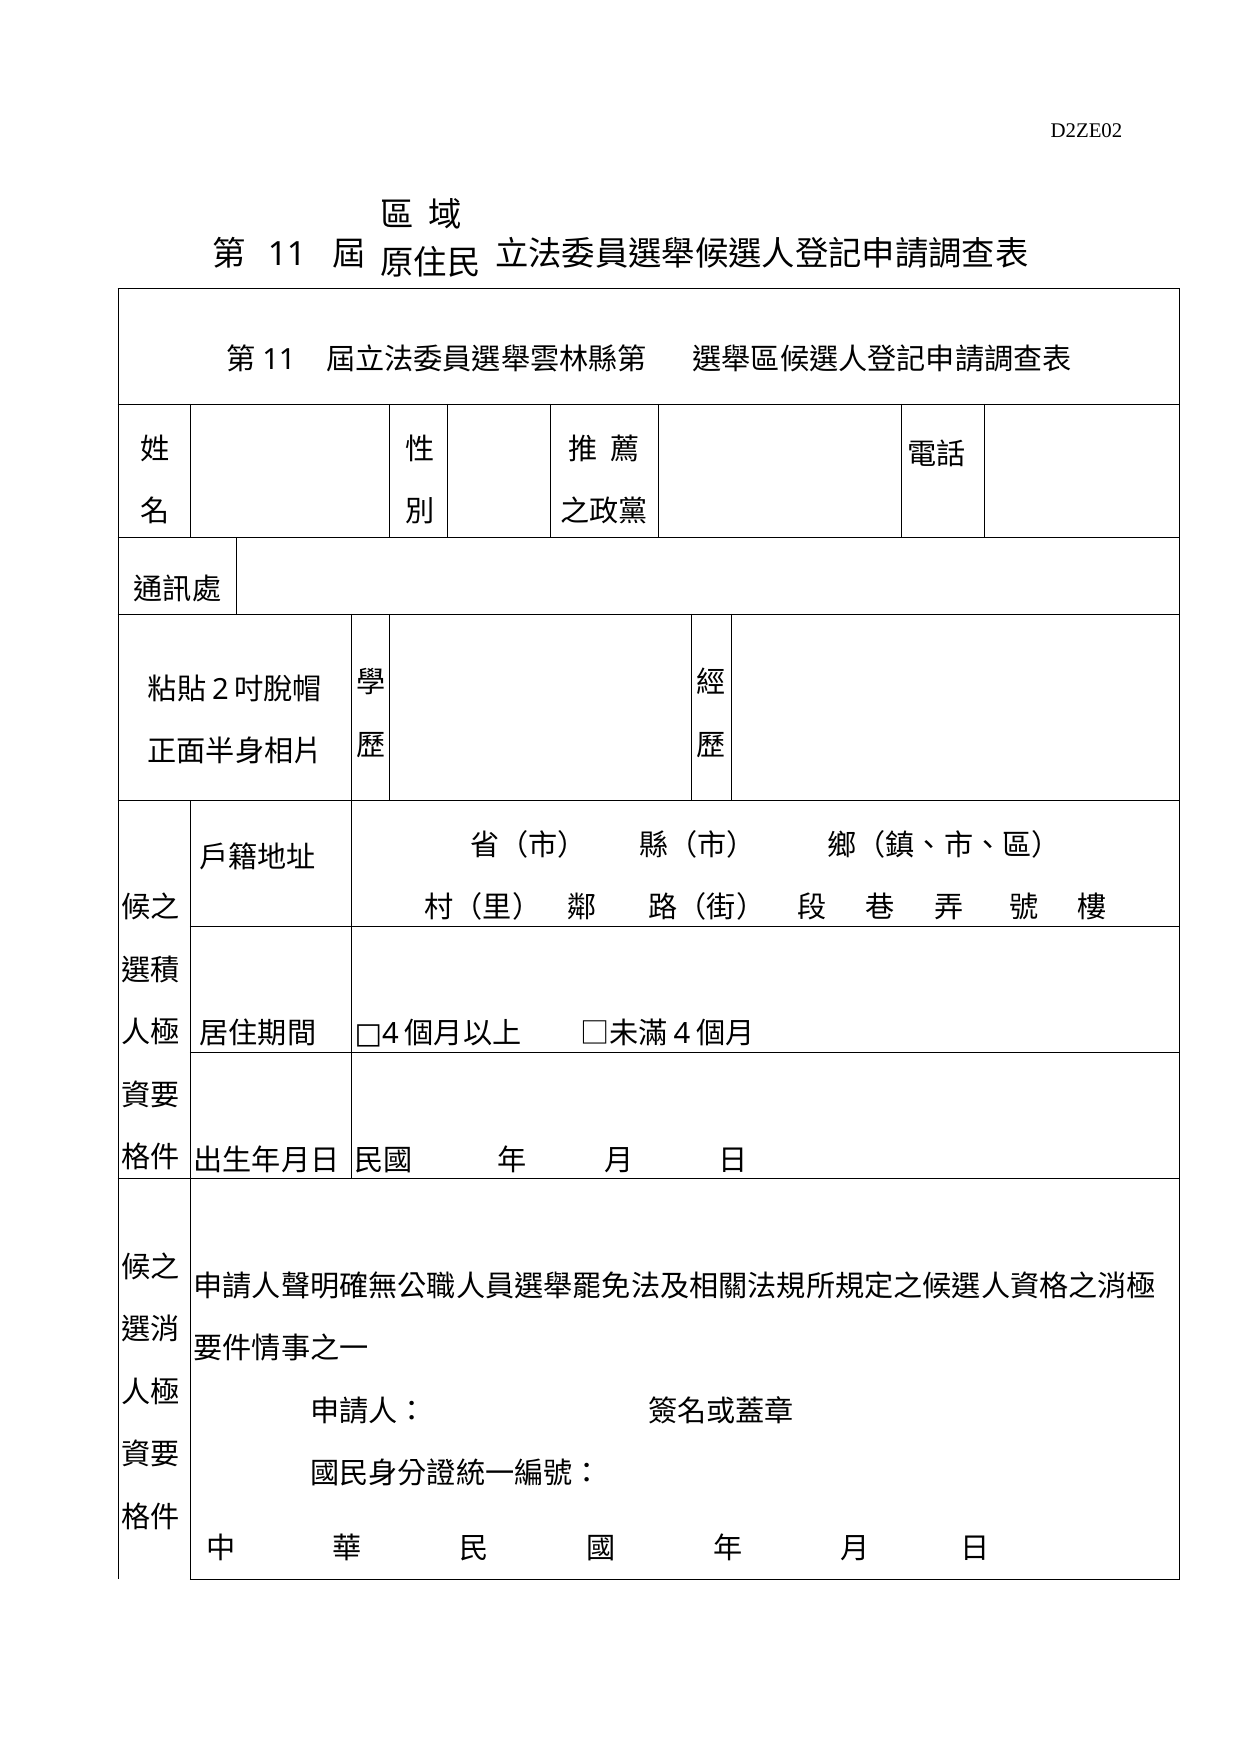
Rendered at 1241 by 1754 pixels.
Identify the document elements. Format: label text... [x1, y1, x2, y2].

table_cell 出生年月日 [191, 1053, 351, 1178]
table_header 第 11 屆立法委員選舉雲林縣第 選舉區候選人登記申請調查表 [119, 289, 1179, 404]
table_cell 粘貼2吋脫帽 正面半身相片 [119, 615, 351, 800]
table_cell 民國 年 月 日 [352, 1053, 1179, 1178]
table_cell [191, 405, 389, 537]
table_cell [659, 405, 901, 537]
table_cell 居住期間 [191, 927, 351, 1052]
table_cell [237, 538, 1179, 614]
table_cell [390, 615, 691, 800]
table_cell 申請人聲明確無公職人員選舉罷免法及相關法規所規定之候選人資格之消極要件情事之一 申請人： 簽名或蓋章 國民身分證統一編號： 中 華 民 國 年 月 日 [191, 1179, 1179, 1579]
table_cell [448, 405, 550, 537]
table_cell 省（市） 縣（市） 鄉（鎮、市、區） 村（里） 鄰 路（街） 段 巷 弄 號 樓 [352, 801, 1179, 926]
table_cell [732, 615, 1179, 800]
table_cell 經歷 [692, 615, 731, 800]
table_cell 性 別 [390, 405, 447, 537]
table_cell 電話 [902, 405, 984, 537]
table_cell 學歷 [352, 615, 389, 800]
table_cell 戶籍地址 [191, 801, 351, 926]
table_cell 姓 名 [119, 405, 190, 537]
table_cell □4個月以上 □未滿4個月 [352, 927, 1179, 1052]
table_cell 推 薦 之政黨 [551, 405, 658, 537]
table_cell 通訊處 [119, 538, 236, 614]
text 第 11 屆 區 域原住民 立法委員選舉候選人登記申請調查表 [118, 163, 1122, 288]
table_cell [985, 405, 1179, 537]
table_cell 候之 選消 人極 資要 格件 [119, 1179, 190, 1579]
table_cell 候之 選積 人極 資要 格件 [119, 801, 190, 1178]
